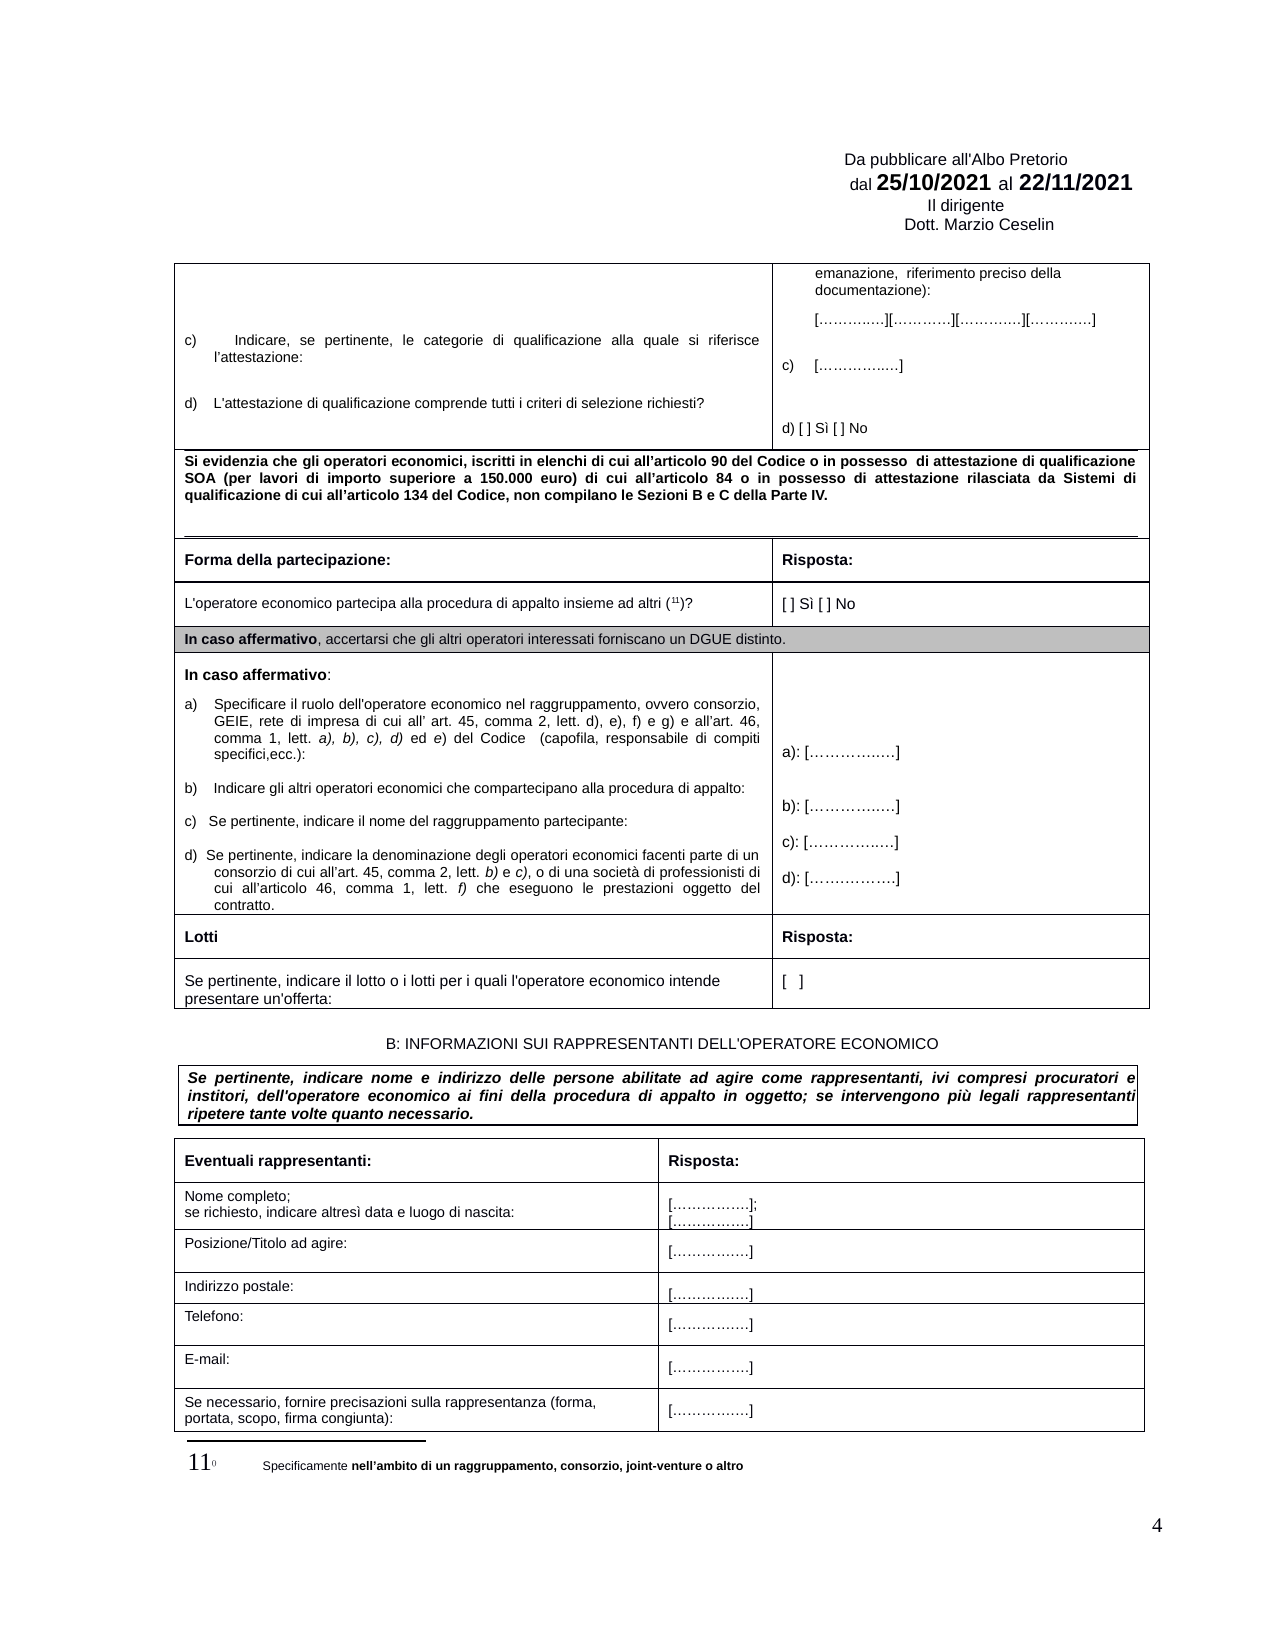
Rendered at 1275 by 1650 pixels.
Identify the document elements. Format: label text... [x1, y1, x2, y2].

table_cell Risposta: [773, 539, 1149, 581]
table_cell Si evidenzia che gli operatori economici, iscritti in elenchi di cui all’articolo 90 del Codice o in possesso di attestazione di qualificazione SOA (per lavori di importo superiore a 150.000 euro) di cui all’articolo 84 o in possesso di attestazione rilasciata da Sistemi di qualificazione di cui all’articolo 134 del Codice, non compilano le Sezioni B e C della Parte IV. [175, 450, 1149, 537]
table_cell c) Indicare, se pertinente, le categorie di qualificazione alla quale si riferisce l’attestazione: d) L'attestazione di qualificazione comprende tutti i criteri di selezione richiesti? [175, 264, 772, 448]
table_cell Forma della partecipazione: [175, 539, 772, 581]
table_cell Risposta: [773, 915, 1149, 958]
table_cell […………….]; […………….] [659, 1183, 1144, 1229]
table_cell a): […………..…] b): […………..…] c): […………..…] d): […….……….] [773, 653, 1149, 914]
table_cell Posizione/Titolo ad agire: [175, 1230, 658, 1272]
table_cell [………….…] [659, 1230, 1144, 1272]
table_cell [………….…] [659, 1304, 1144, 1345]
table_header Eventuali rappresentanti: [175, 1139, 658, 1182]
table_cell [………….…] [659, 1389, 1144, 1431]
table_cell Se pertinente, indicare il lotto o i lotti per i quali l'operatore economico intende presentare un'offerta: [175, 959, 772, 1007]
table_cell In caso affermativo, accertarsi che gli altri operatori interessati forniscano un DGUE distinto. [175, 627, 1149, 652]
table_cell […………….] [659, 1346, 1144, 1388]
table_cell emanazione, riferimento preciso della documentazione): [………..…][…………][……….…][……….…] c) […………..…] d) [ ] Sì [ ] No [773, 264, 1149, 448]
table_cell [ ] Sì [ ] No [773, 583, 1149, 626]
table_header Risposta: [659, 1139, 1144, 1182]
table_cell Indirizzo postale: [175, 1273, 658, 1302]
table_cell Lotti [175, 915, 772, 958]
table_cell Se necessario, fornire precisazioni sulla rappresentanza (forma, portata, scopo, firma congiunta): [175, 1389, 658, 1431]
table_cell L'operatore economico partecipa alla procedura di appalto insieme ad altri ()? [175, 583, 772, 626]
table_cell [ ] [773, 959, 1149, 1007]
table_cell Nome completo; se richiesto, indicare altresì data e luogo di nascita: [175, 1183, 658, 1229]
table_cell E-mail: [175, 1346, 658, 1388]
table_cell In caso affermativo: Specificare il ruolo dell'operatore economico nel raggruppamento, ovvero consorzio, GEIE, rete di impresa di cui all’ art. 45, comma 2, lett. d), e), f) e g) e all’art. 46, comma 1, lett. a), b), c), d) ed e) del Codice (capofila, responsabile di compiti specifici,ecc.): b) Indicare gli altri operatori economici che compartecipano alla procedura di appalto: c) Se pertinente, indicare il nome del raggruppamento partecipante: d) Se pertinente, indicare la denominazione degli operatori economici facenti parte di un consorzio di cui all’art. 45, comma 2, lett. b) e c), o di una società di professionisti di cui all’articolo 46, comma 1, lett. f) che eseguono le prestazioni oggetto del contratto. [175, 653, 772, 914]
text Se pertinente, indicare nome e indirizzo delle persone abilitate ad agire come rappresentanti, ivi compresi procuratori e institori, dell'operatore economico ai fini della procedura di appalto in oggetto; se intervengono più legali rappresentanti ripetere tante volte quanto necessario. [179, 1066, 1137, 1124]
table_cell Telefono: [175, 1304, 658, 1345]
title B: Informazioni sui rappresentanti dell'operatore economico [187, 1035, 1137, 1053]
table_cell [………….…] [659, 1273, 1144, 1302]
